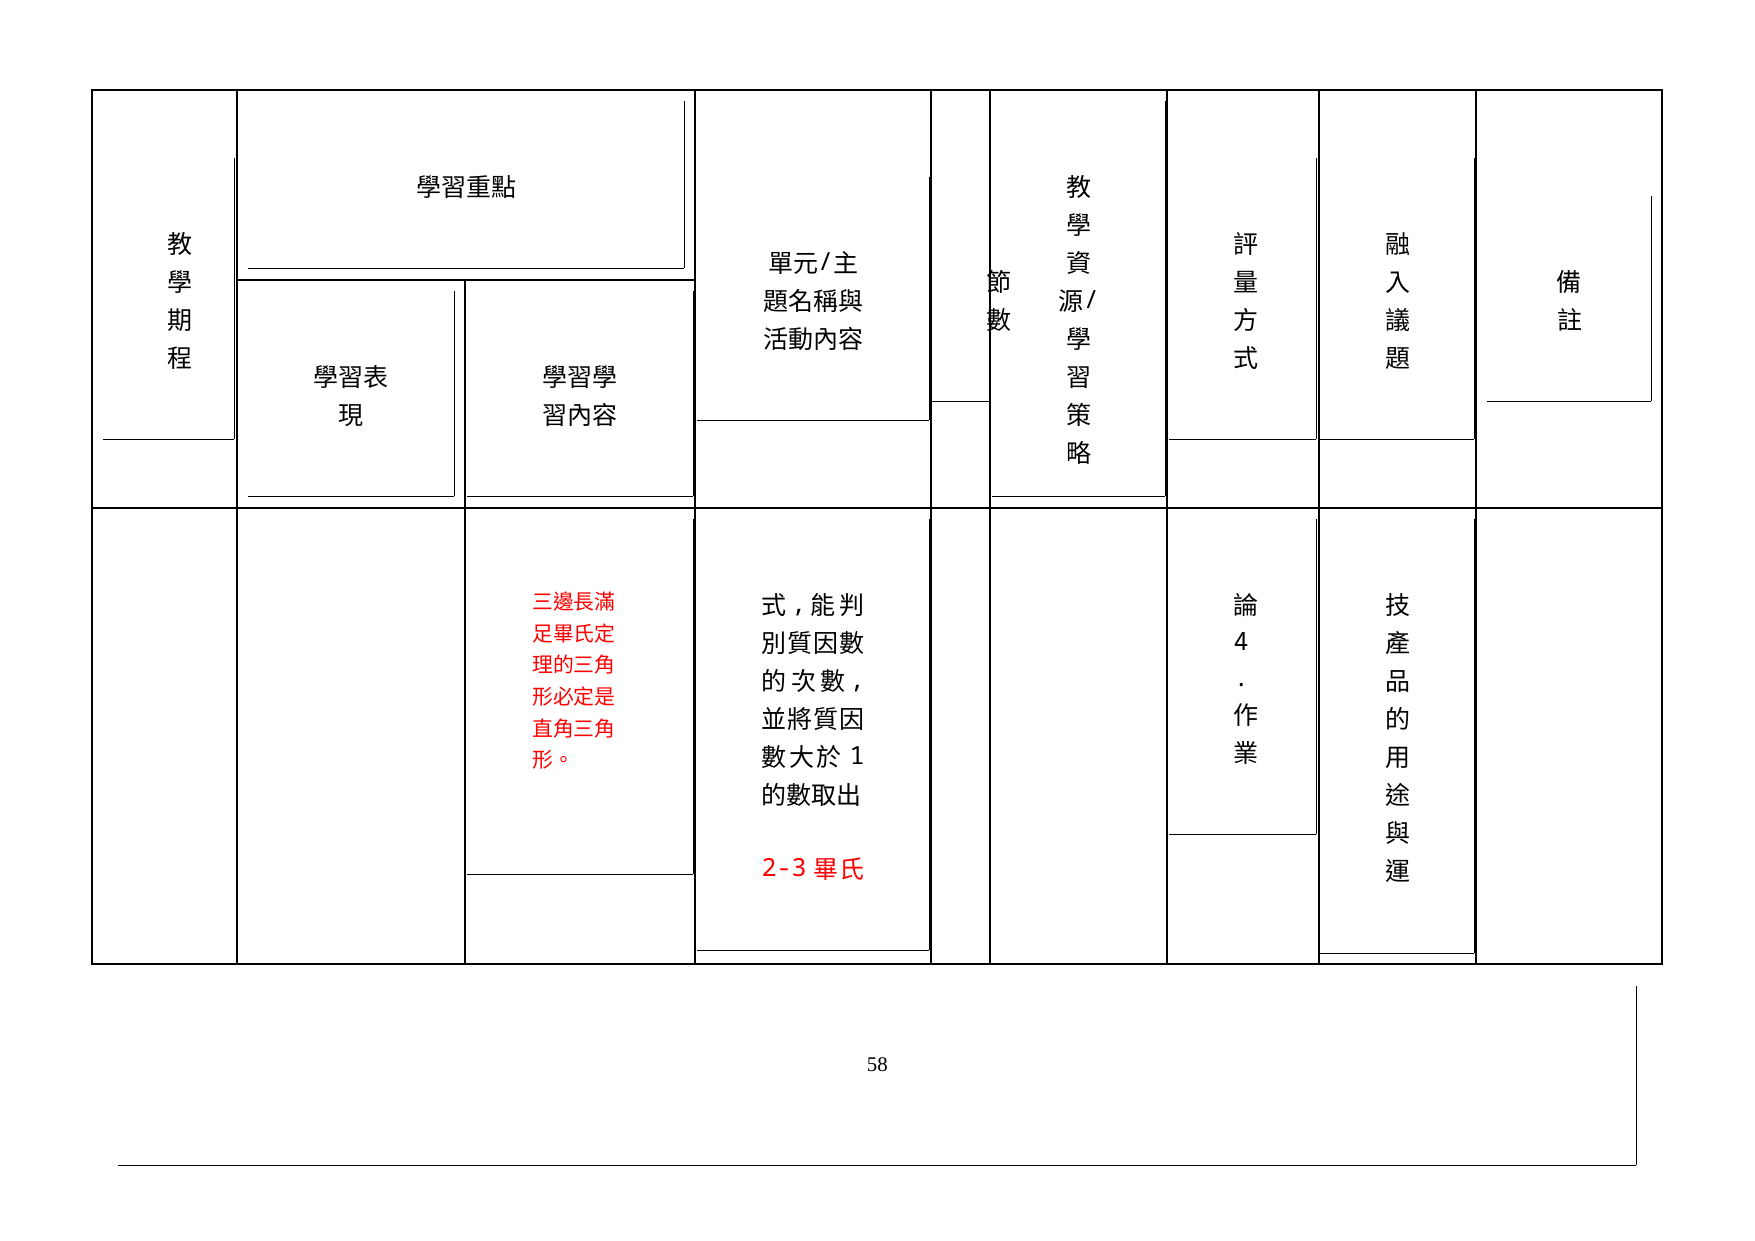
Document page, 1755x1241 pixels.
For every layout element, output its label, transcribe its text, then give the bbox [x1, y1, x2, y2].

table_header 備註 [1477, 91, 1661, 507]
table_cell 4 [932, 509, 989, 963]
table_header 融入議題 [1320, 91, 1475, 507]
table_cell 教學資源光碟 [991, 509, 1166, 963]
table_header 單元/主題名稱與活動內容 [696, 91, 930, 507]
table_cell 學習表現 [238, 281, 464, 507]
table_cell 技產品的用途與運 [1320, 509, 1475, 963]
table_header 節數 [932, 91, 989, 401]
table_cell 三邊長滿足畢氏定理的三角形必定是直角三角形。 [466, 509, 694, 963]
table_header 學習重點 [238, 91, 694, 279]
table_cell [93, 509, 236, 963]
table_cell 3.根號中的最簡根式(開根號的概念、找到完全平方數) 布題 … 化為最簡根式,能判別質因數的次數,並將質因數大於1的數取出 2-3畢氏定理 命名:直角三角形名稱:斜邊、股。 活動一:拼圖 面積的計算導出畢氏定理。 活動二:生活中的直角三角形 三邊的長度關係 [696, 509, 930, 963]
table_header 評量方式 [1168, 91, 1318, 507]
table_cell 學習學習內容 [466, 281, 694, 507]
table_header 節數 [932, 402, 989, 507]
table_header 教學資源/學習策略 [991, 91, 1166, 507]
table_cell [238, 509, 464, 963]
table_cell 論 4.作業 [1168, 509, 1318, 963]
table_header 教學期程 [93, 91, 236, 507]
table_cell [1477, 509, 1661, 963]
